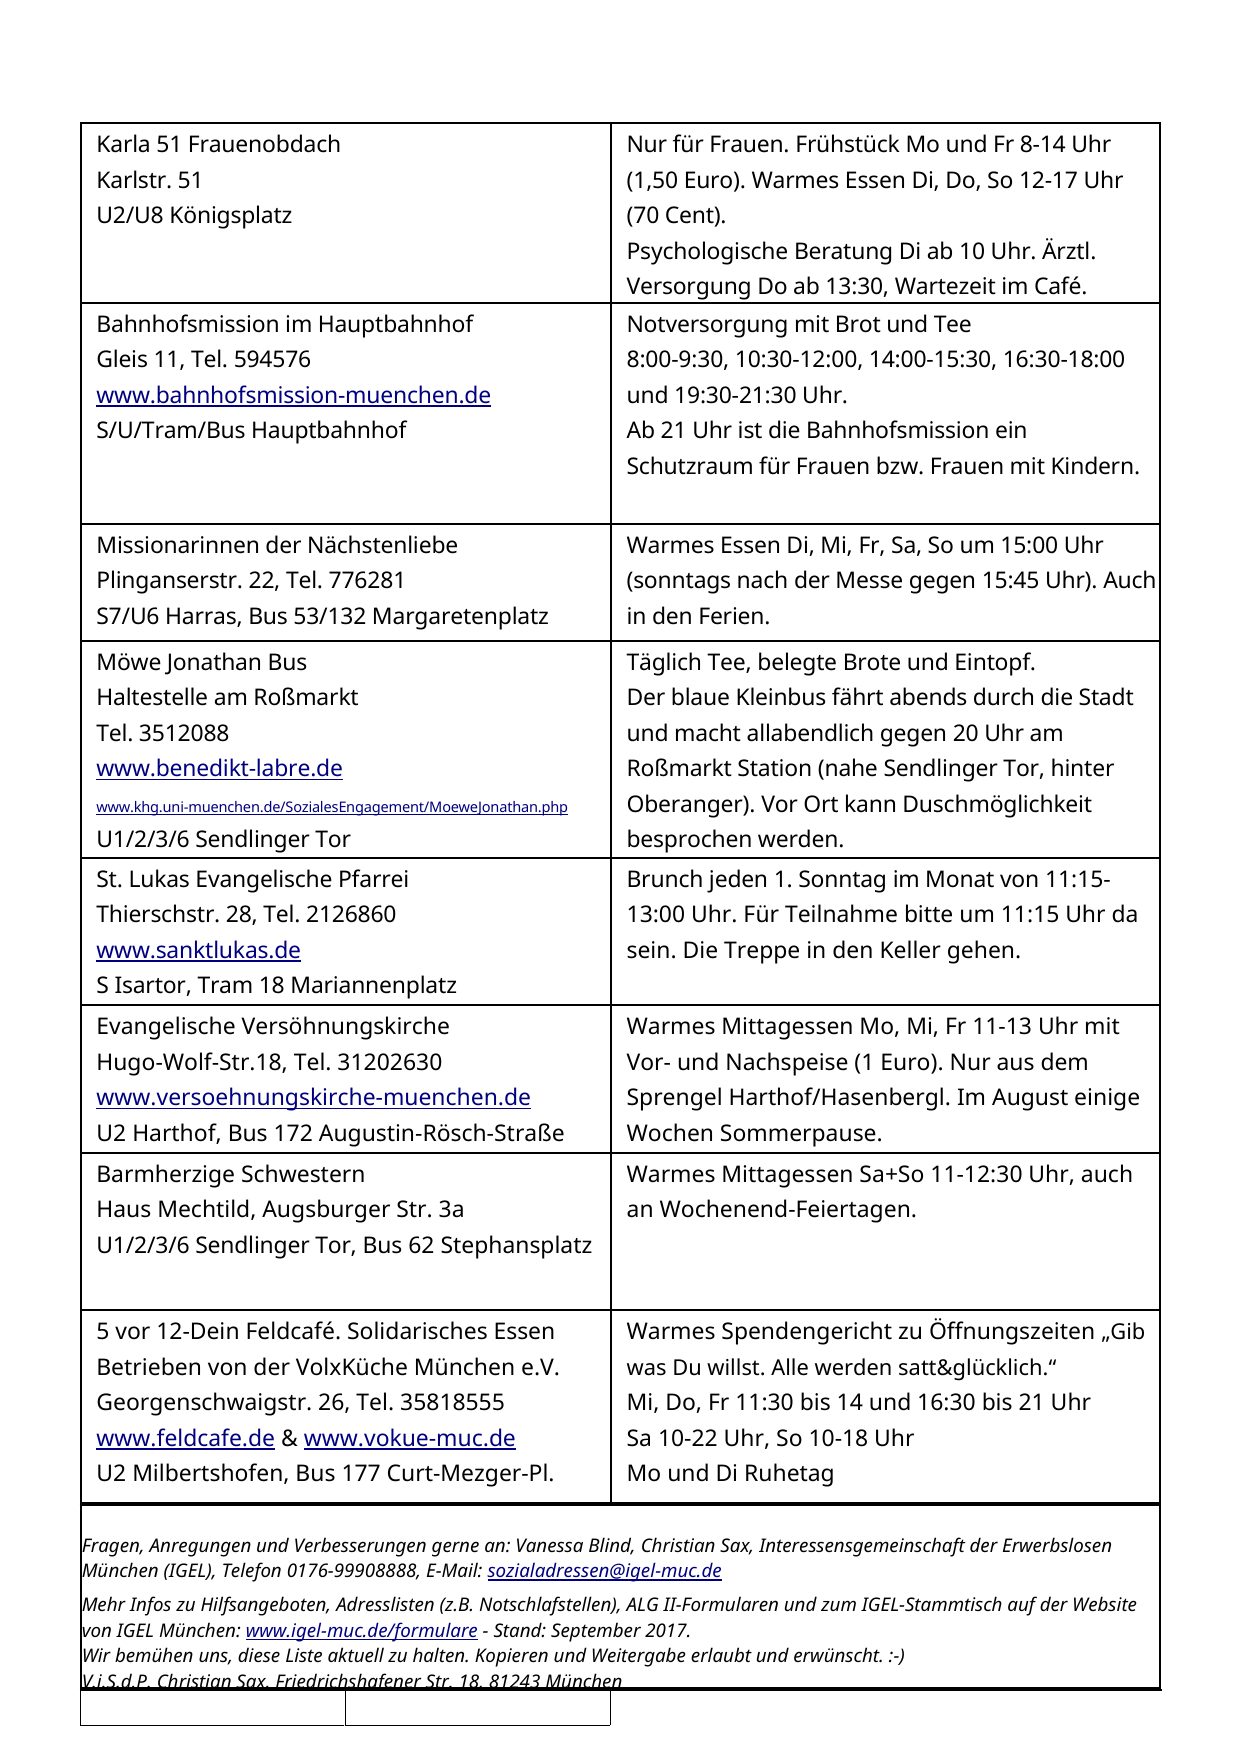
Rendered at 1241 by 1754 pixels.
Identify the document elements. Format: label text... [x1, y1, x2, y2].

table_cell Missionarinnen der Nächstenliebe Plinganserstr. 22, Tel. 776281 S7/U6 Harras, Bus 53/132 Margaretenplatz [82, 525, 610, 640]
table_cell Warmes Mittagessen Mo, Mi, Fr 11-13 Uhr mit Vor- und Nachspeise (1 Euro). Nur aus dem Sprengel Harthof/Hasenbergl. Im August einige Wochen Sommerpause. [612, 1006, 1159, 1152]
table_cell Warmes Spendengericht zu Öffnungszeiten „Gib was Du willst. Alle werden satt&glücklich.“ Mi, Do, Fr 11:30 bis 14 und 16:30 bis 21 Uhr Sa 10-22 Uhr, So 10-18 Uhr Mo und Di Ruhetag [612, 1311, 1159, 1502]
table_cell Fragen, Anregungen und Verbesserungen gerne an: Vanessa Blind, Christian Sax, Interessensgemeinschaft der Erwerbslosen München (IGEL), Telefon 0176-99908888, E-Mail: sozialadressen@igel-muc.de Mehr Infos zu Hilfsangeboten, Adresslisten (z.B. Notschlafstellen), ALG II-Formularen und zum IGEL-Stammtisch auf der Website von IGEL München: www.igel-muc.de/formulare - Stand: September 2017. Wir bemühen uns, diese Liste aktuell zu halten. Kopieren und Weitergabe erlaubt und erwünscht. :-) V.i.S.d.P. Christian Sax, Friedrichshafener Str. 18, 81243 München [82, 1506, 1159, 1687]
table_cell Warmes Essen Di, Mi, Fr, Sa, So um 15:00 Uhr (sonntags nach der Messe gegen 15:45 Uhr). Auch in den Ferien. [612, 525, 1159, 640]
table_cell Evangelische Versöhnungskirche Hugo-Wolf-Str.18, Tel. 31202630 www.versoehnungskirche-muenchen.de U2 Harthof, Bus 172 Augustin-Rösch-Straße [82, 1006, 610, 1152]
table_cell Barmherzige Schwestern Haus Mechtild, Augsburger Str. 3a U1/2/3/6 Sendlinger Tor, Bus 62 Stephansplatz [82, 1154, 610, 1309]
table_cell St. Lukas Evangelische Pfarrei Thierschstr. 28, Tel. 2126860 www.sanktlukas.de S Isartor, Tram 18 Mariannenplatz [82, 859, 610, 1004]
table_cell Notversorgung mit Brot und Tee 8:00-9:30, 10:30-12:00, 14:00-15:30, 16:30-18:00 und 19:30-21:30 Uhr. Ab 21 Uhr ist die Bahnhofsmission ein Schutzraum für Frauen bzw. Frauen mit Kindern. [612, 304, 1159, 523]
table_header Karla 51 Frauenobdach Karlstr. 51 U2/U8 Königsplatz [82, 124, 610, 302]
table_cell 5 vor 12-Dein Feldcafé. Solidarisches Essen Betrieben von der VolxKüche München e.V. Georgenschwaigstr. 26, Tel. 35818555 www.feldcafe.de & www.vokue-muc.de U2 Milbertshofen, Bus 177 Curt-Mezger-Pl. [82, 1311, 610, 1502]
table_cell Warmes Mittagessen Sa+So 11-12:30 Uhr, auch an Wochenend-Feiertagen. [612, 1154, 1159, 1309]
table_cell Brunch jeden 1. Sonntag im Monat von 11:15-13:00 Uhr. Für Teilnahme bitte um 11:15 Uhr da sein. Die Treppe in den Keller gehen. [612, 859, 1159, 1004]
table_cell Täglich Tee, belegte Brote und Eintopf. Der blaue Kleinbus fährt abends durch die Stadt und macht allabendlich gegen 20 Uhr am Roßmarkt Station (nahe Sendlinger Tor, hinter Oberanger). Vor Ort kann Duschmöglichkeit besprochen werden. [612, 642, 1159, 857]
table_cell Bahnhofsmission im Hauptbahnhof Gleis 11, Tel. 594576 www.bahnhofsmission-muenchen.de S/U/Tram/Bus Hauptbahnhof [82, 304, 610, 523]
table_cell Möwe Jonathan Bus Haltestelle am Roßmarkt Tel. 3512088 www.benedikt-labre.de www.khg.uni-muenchen.de/SozialesEngagement/MoeweJonathan.php U1/2/3/6 Sendlinger Tor [82, 642, 610, 857]
